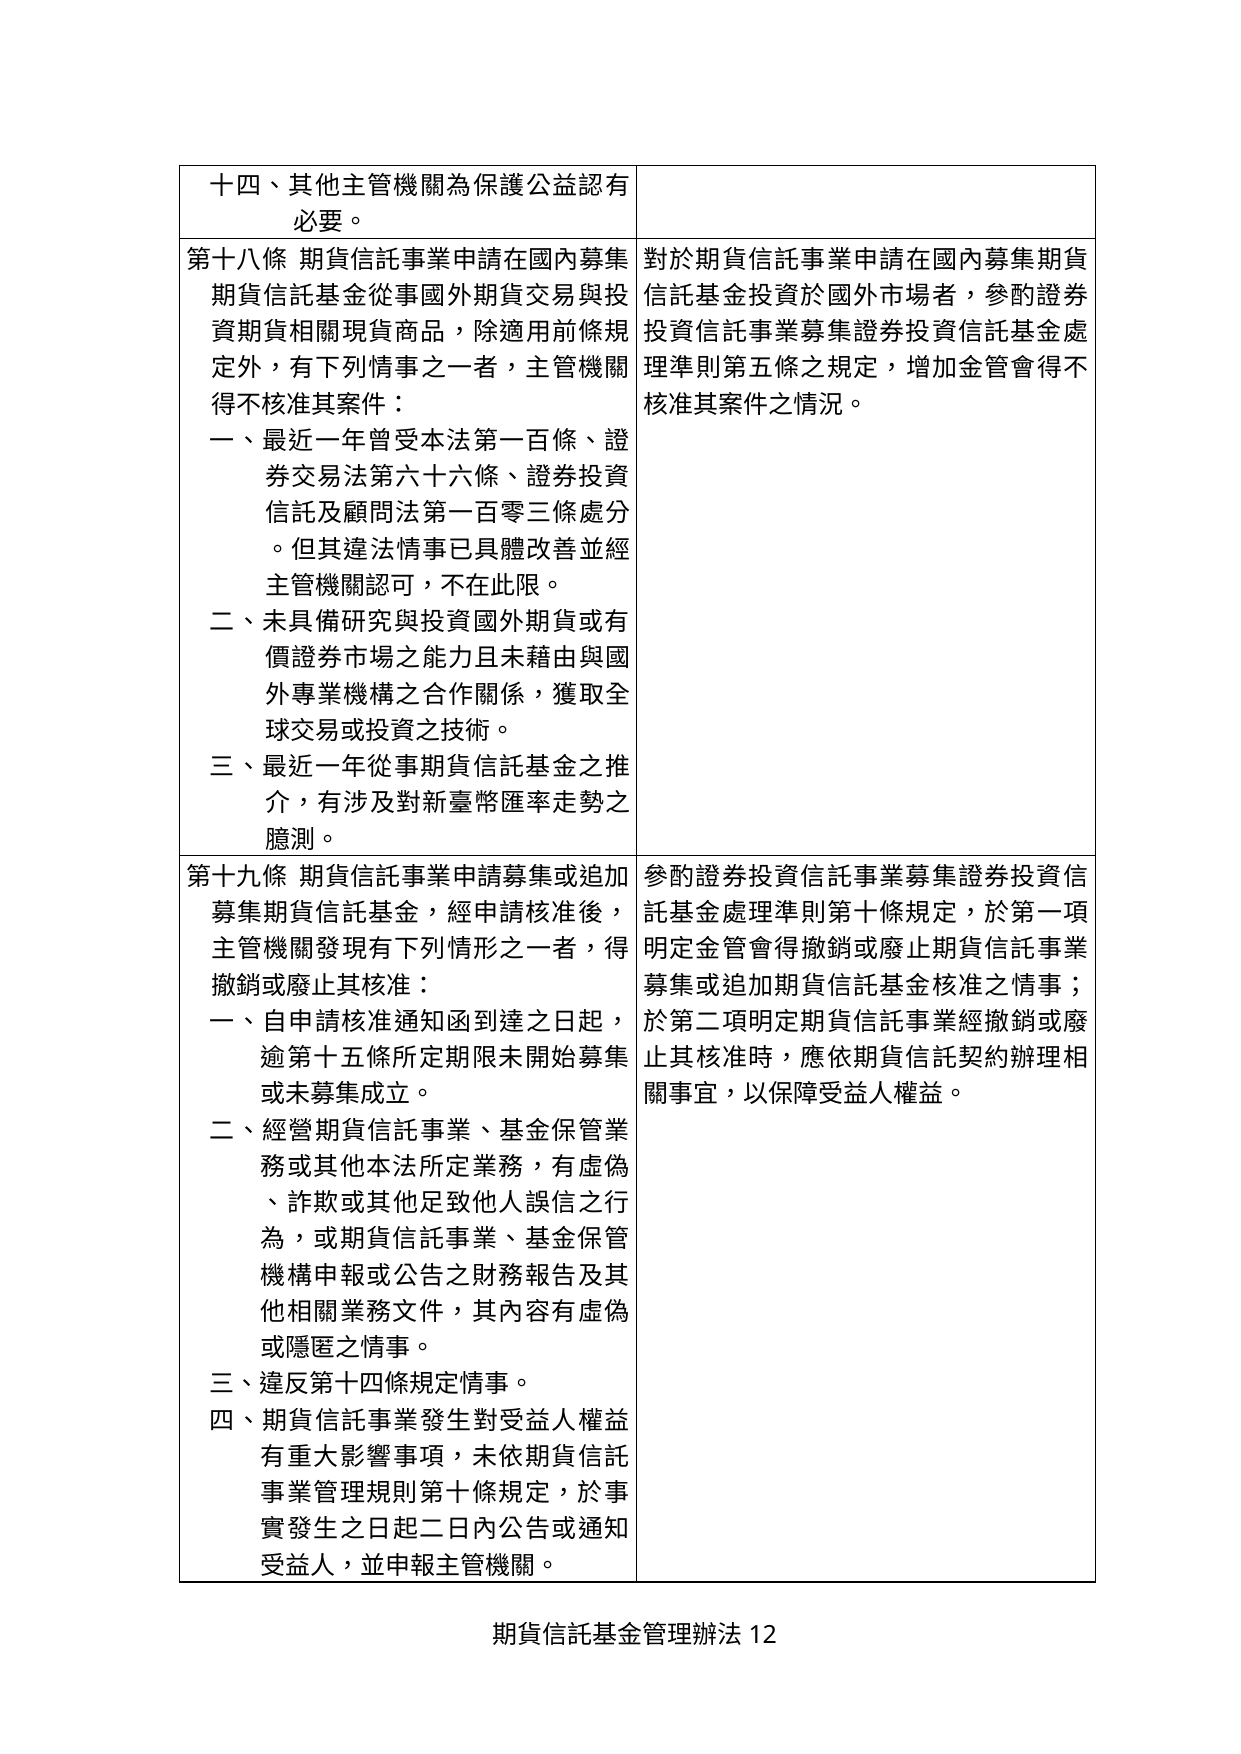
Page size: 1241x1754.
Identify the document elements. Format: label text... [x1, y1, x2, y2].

table_cell 第十九條 期貨信託事業申請募集或追加募集期貨信託基金，經申請核准後，主管機關發現有下列情形之一者，得撤銷或廢止其核准： 一、自申請核准通知函到達之日起，逾第十五條所定期限未開始募集或未募集成立。 二、經營期貨信託事業、基金保管業務或其他本法所定業務，有虛偽、詐欺或其他足致他人誤信之行為，或期貨信託事業、基金保管機構申報或公告之財務報告及其他相關業務文件，其內容有虛偽或隱匿之情事。 三、違反第十四條規定情事。 四、期貨信託事業發生對受益人權益有重大影響事項，未依期貨信託事業管理規則第十條規定，於事實發生之日起二日內公告或通知受益人，並申報主管機關。 [180, 856, 636, 1581]
table_cell 對於期貨信託事業申請在國內募集期貨信託基金投資於國外市場者，參酌證券投資信託事業募集證券投資信託基金處理準則第五條之規定，增加金管會得不核准其案件之情況。 [637, 239, 1095, 855]
table_cell 參酌證券投資信託事業募集證券投資信託基金處理準則第十條規定，於第一項明定金管會得撤銷或廢止期貨信託事業募集或追加期貨信託基金核准之情事；於第二項明定期貨信託事業經撤銷或廢止其核准時，應依期貨信託契約辦理相關事宜，以保障受益人權益。 [637, 856, 1095, 1581]
table_cell [637, 166, 1095, 238]
table_cell 十四、其他主管機關為保護公益認有必要。 [180, 166, 636, 238]
table_cell 第十八條 期貨信託事業申請在國內募集期貨信託基金從事國外期貨交易與投資期貨相關現貨商品，除適用前條規定外，有下列情事之一者，主管機關得不核准其案件： 一、最近一年曾受本法第一百條、證券交易法第六十六條、證券投資信託及顧問法第一百零三條處分。但其違法情事已具體改善並經主管機關認可，不在此限。 二、未具備研究與投資國外期貨或有價證券市場之能力且未藉由與國外專業機構之合作關係，獲取全球交易或投資之技術。 三、最近一年從事期貨信託基金之推介，有涉及對新臺幣匯率走勢之臆測。 [180, 239, 636, 855]
